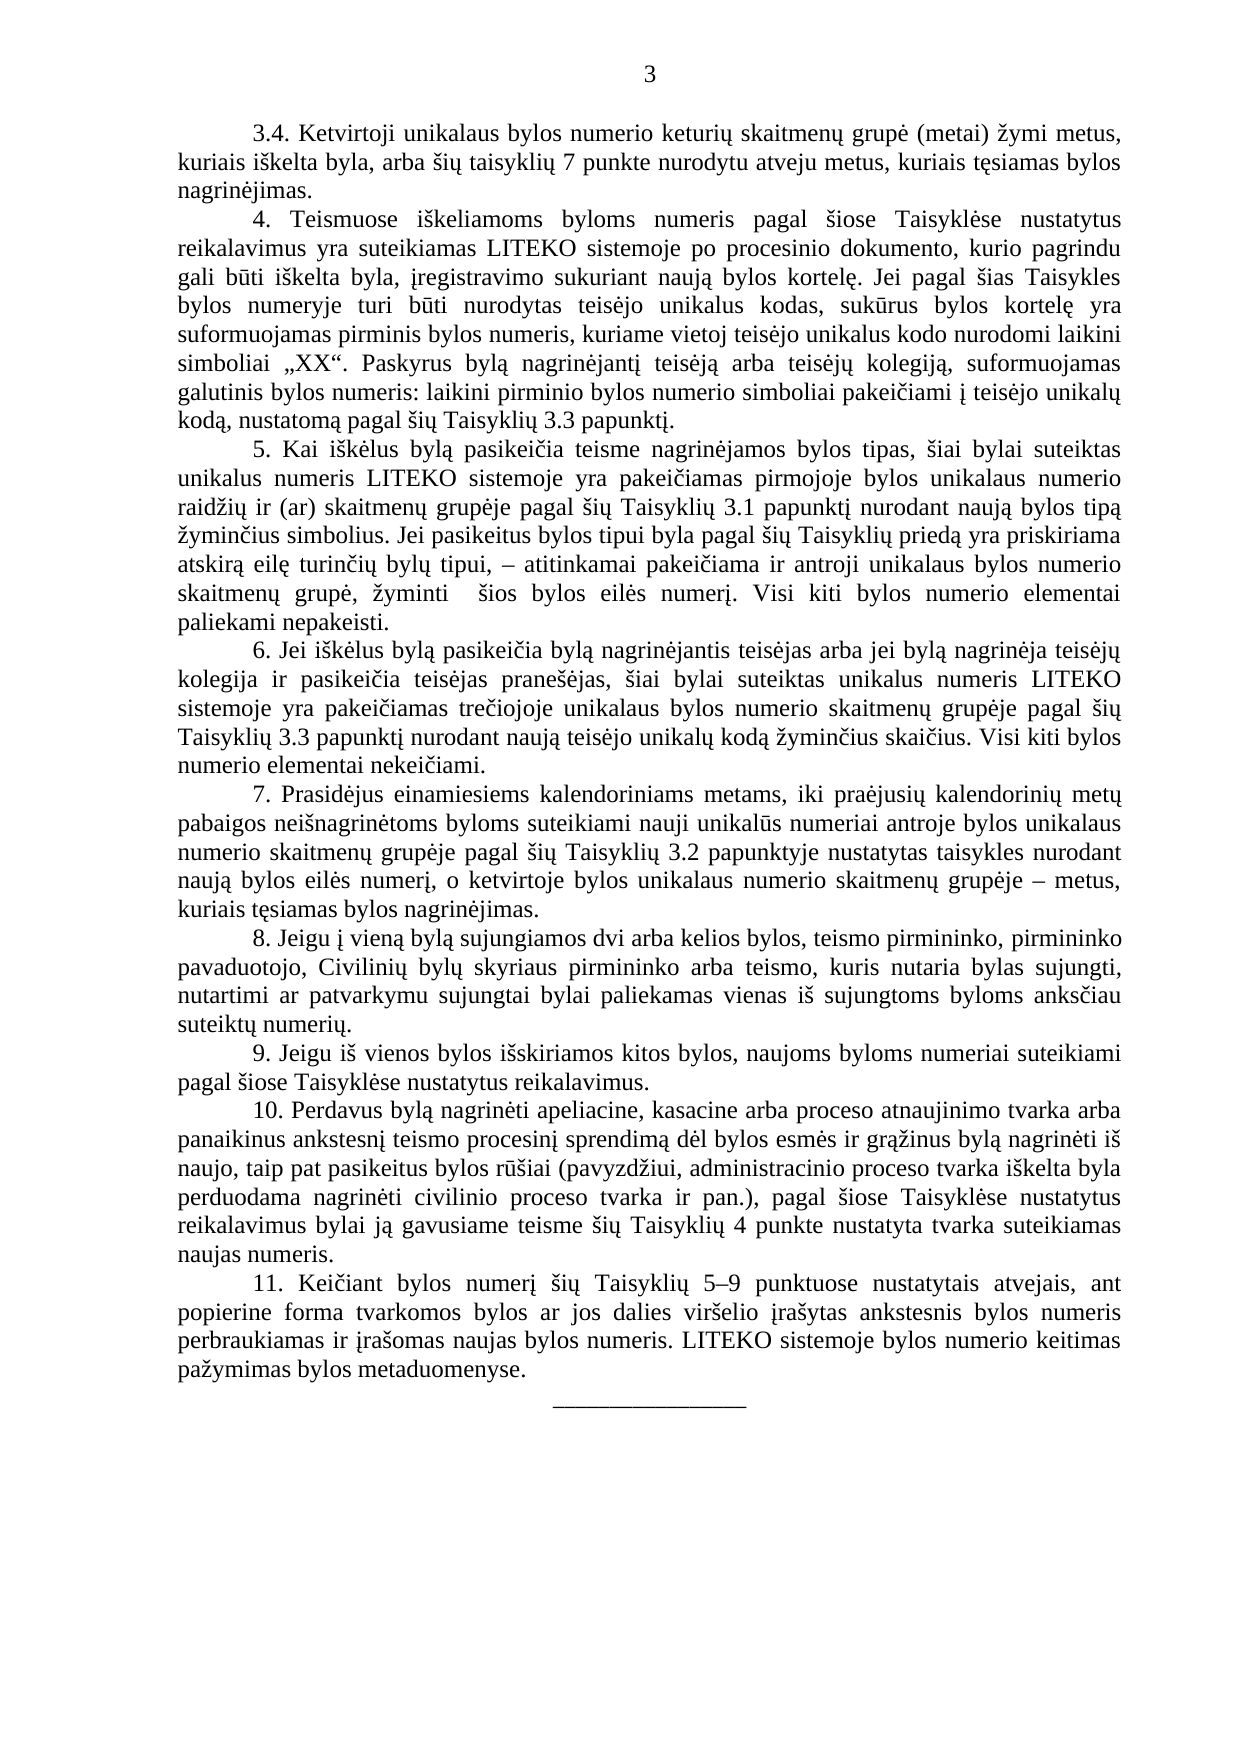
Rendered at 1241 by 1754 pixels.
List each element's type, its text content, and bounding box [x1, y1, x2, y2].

text 4. Teismuose iškeliamoms byloms numeris pagal šiose Taisyklėse nustatytus reikalavimus yra suteikiamas LITEKO sistemoje po procesinio dokumento, kurio pagrindu gali būti iškelta byla, įregistravimo sukuriant naują bylos kortelę. Jei pagal šias Taisykles bylos numeryje turi būti nurodytas teisėjo unikalus kodas, sukūrus bylos kortelę yra suformuojamas pirminis bylos numeris, kuriame vietoj teisėjo unikalus kodo nurodomi laikini simboliai „XX“. Paskyrus bylą nagrinėjantį teisėją arba teisėjų kolegiją, suformuojamas galutinis bylos numeris: laikini pirminio bylos numerio simboliai pakeičiami į teisėjo unikalų kodą, nustatomą pagal šių Taisyklių 3.3 papunktį. [177, 204, 1122, 434]
text 10. Perdavus bylą nagrinėti apeliacine, kasacine arba proceso atnaujinimo tvarka arba panaikinus ankstesnį teismo procesinį sprendimą dėl bylos esmės ir grąžinus bylą nagrinėti iš naujo, taip pat pasikeitus bylos rūšiai (pavyzdžiui, administracinio proceso tvarka iškelta byla perduodama nagrinėti civilinio proceso tvarka ir pan.), pagal šiose Taisyklėse nustatytus reikalavimus bylai ją gavusiame teisme šių Taisyklių 4 punkte nustatyta tvarka suteikiamas naujas numeris. [177, 1096, 1122, 1268]
text 11. Keičiant bylos numerį šių Taisyklių 5–9 punktuose nustatytais atvejais, ant popierine forma tvarkomos bylos ar jos dalies viršelio įrašytas ankstesnis bylos numeris perbraukiamas ir įrašomas naujas bylos numeris. LITEKO sistemoje bylos numerio keitimas pažymimas bylos metaduomenyse. [177, 1268, 1122, 1383]
text 5. Kai iškėlus bylą pasikeičia teisme nagrinėjamos bylos tipas, šiai bylai suteiktas unikalus numeris LITEKO sistemoje yra pakeičiamas pirmojoje bylos unikalaus numerio raidžių ir (ar) skaitmenų grupėje pagal šių Taisyklių 3.1 papunktį nurodant naują bylos tipą žyminčius simbolius. Jei pasikeitus bylos tipui byla pagal šių Taisyklių priedą yra priskiriama atskirą eilę turinčių bylų tipui, – atitinkamai pakeičiama ir antroji unikalaus bylos numerio skaitmenų grupė, žyminti šios bylos eilės numerį. Visi kiti bylos numerio elementai paliekami nepakeisti. [177, 434, 1122, 636]
text 3.4. Ketvirtoji unikalaus bylos numerio keturių skaitmenų grupė (metai) žymi metus, kuriais iškelta byla, arba šių taisyklių 7 punkte nurodytu atveju metus, kuriais tęsiamas bylos nagrinėjimas. [177, 118, 1122, 204]
text 8. Jeigu į vieną bylą sujungiamos dvi arba kelios bylos, teismo pirmininko, pirmininko pavaduotojo, Civilinių bylų skyriaus pirmininko arba teismo, kuris nutaria bylas sujungti, nutartimi ar patvarkymu sujungtai bylai paliekamas vienas iš sujungtoms byloms anksčiau suteiktų numerių. [177, 923, 1122, 1038]
text 9. Jeigu iš vienos bylos išskiriamos kitos bylos, naujoms byloms numeriai suteikiami pagal šiose Taisyklėse nustatytus reikalavimus. [177, 1038, 1122, 1096]
text _________________ [177, 1383, 1122, 1411]
text 6. Jei iškėlus bylą pasikeičia bylą nagrinėjantis teisėjas arba jei bylą nagrinėja teisėjų kolegija ir pasikeičia teisėjas pranešėjas, šiai bylai suteiktas unikalus numeris LITEKO sistemoje yra pakeičiamas trečiojoje unikalaus bylos numerio skaitmenų grupėje pagal šių Taisyklių 3.3 papunktį nurodant naują teisėjo unikalų kodą žyminčius skaičius. Visi kiti bylos numerio elementai nekeičiami. [177, 636, 1122, 779]
text 7. Prasidėjus einamiesiems kalendoriniams metams, iki praėjusių kalendorinių metų pabaigos neišnagrinėtoms byloms suteikiami nauji unikalūs numeriai antroje bylos unikalaus numerio skaitmenų grupėje pagal šių Taisyklių 3.2 papunktyje nustatytas taisykles nurodant naują bylos eilės numerį, o ketvirtoje bylos unikalaus numerio skaitmenų grupėje – metus, kuriais tęsiamas bylos nagrinėjimas. [177, 779, 1122, 923]
